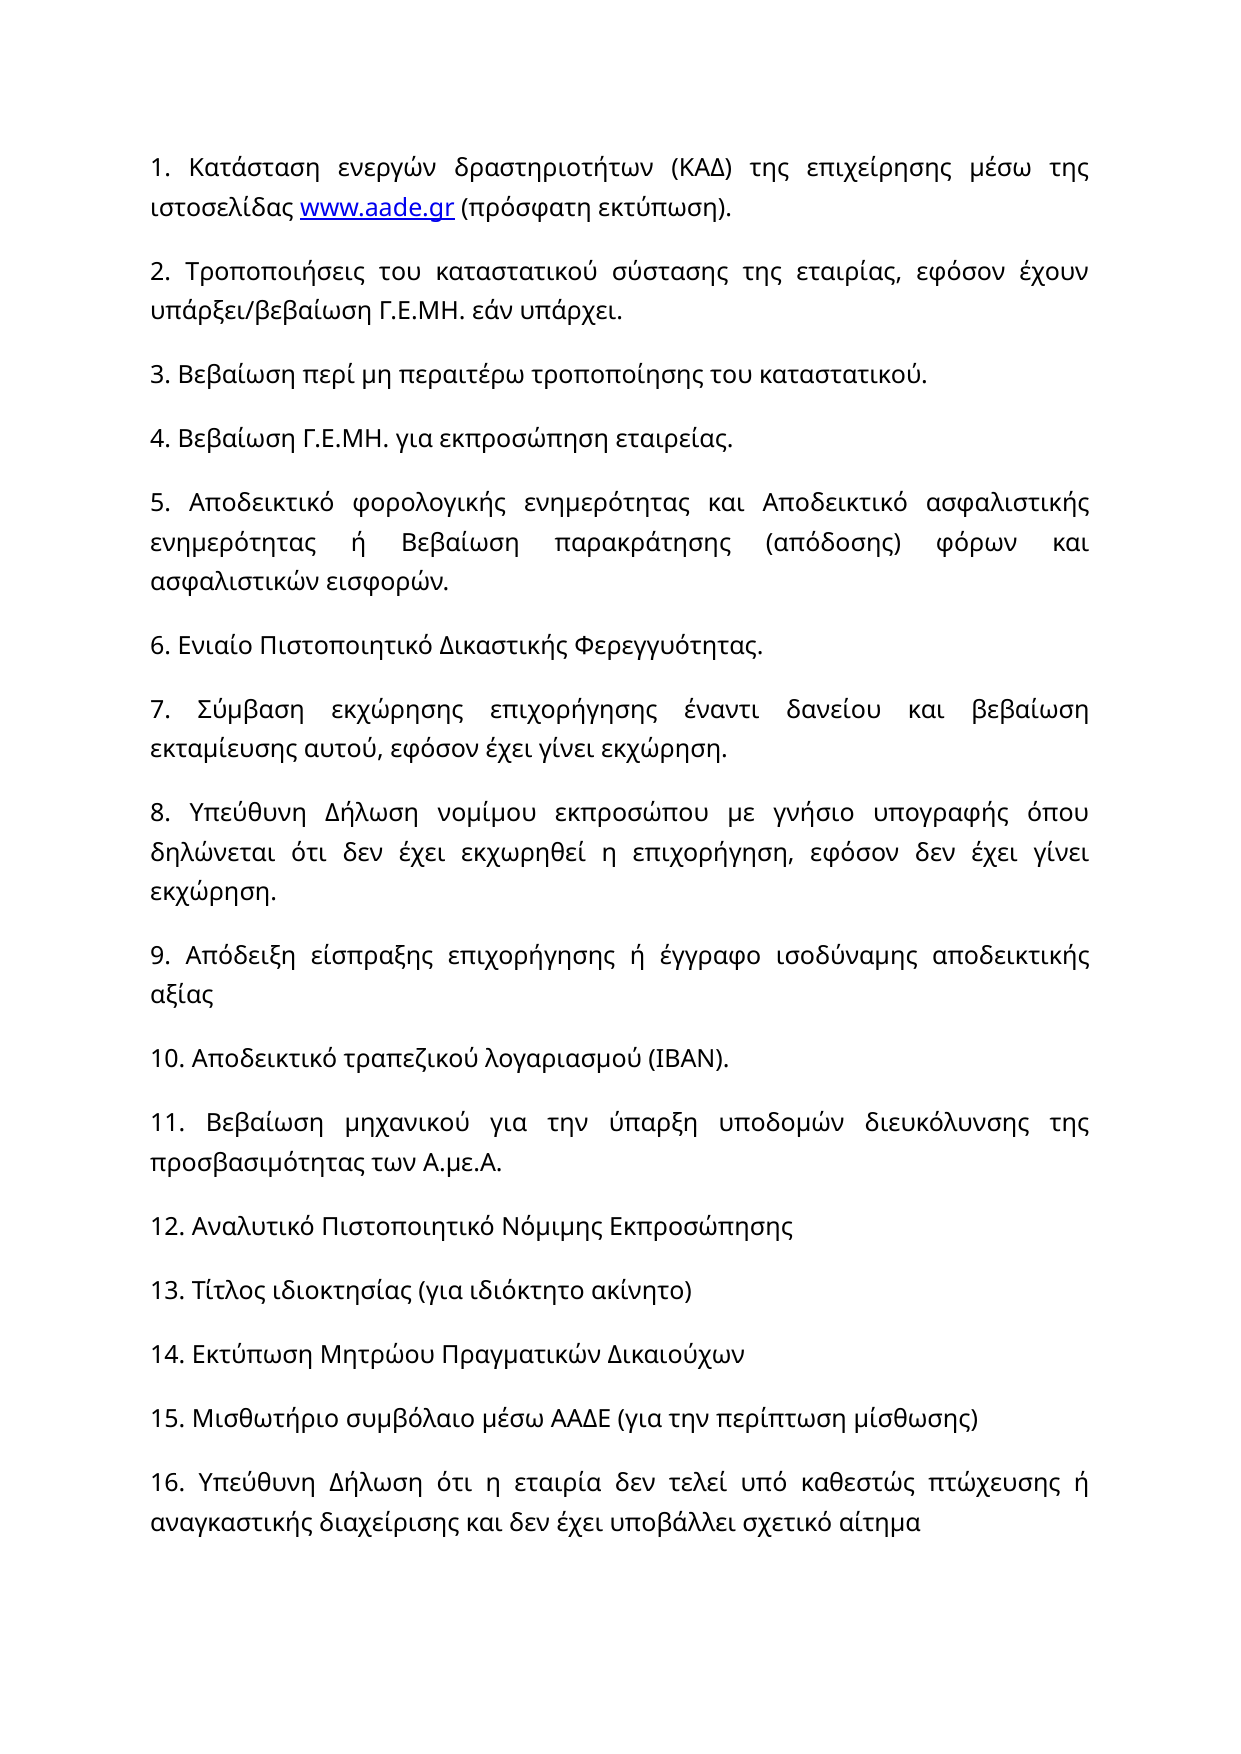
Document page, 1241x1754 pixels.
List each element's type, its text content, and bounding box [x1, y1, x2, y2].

text 3. Βεβαίωση περί μη περαιτέρω τροποποίησης του καταστατικού. [150, 357, 1090, 391]
text 11. Βεβαίωση μηχανικού για την ύπαρξη υποδομών διευκόλυνσης της προσβασιμότητας των Α.με.Α. [150, 1105, 1090, 1178]
text 6. Ενιαίο Πιστοποιητικό Δικαστικής Φερεγγυότητας. [150, 627, 1090, 662]
text 16. Υπεύθυνη Δήλωση ότι η εταιρία δεν τελεί υπό καθεστώς πτώχευσης ή αναγκαστικής διαχείρισης και δεν έχει υποβάλλει σχετικό αίτημα [150, 1465, 1090, 1538]
text 9. Απόδειξη είσπραξης επιχορήγησης ή έγγραφο ισοδύναμης αποδεικτικής αξίας [150, 937, 1090, 1011]
text 12. Αναλυτικό Πιστοποιητικό Νόμιμης Εκπροσώπησης [150, 1208, 1090, 1242]
text 14. Εκτύπωση Μητρώου Πραγματικών Δικαιούχων [150, 1337, 1090, 1371]
text 5. Αποδεικτικό φορολογικής ενημερότητας και Αποδεικτικό ασφαλιστικής ενημερότητας ή Βεβαίωση παρακράτησης (απόδοσης) φόρων και ασφαλιστικών εισφορών. [150, 485, 1090, 597]
text 8. Υπεύθυνη Δήλωση νομίμου εκπροσώπου με γνήσιο υπογραφής όπου δηλώνεται ότι δεν έχει εκχωρηθεί η επιχορήγηση, εφόσον δεν έχει γίνει εκχώρηση. [150, 795, 1090, 907]
text 10. Αποδεικτικό τραπεζικού λογαριασμού (ΙΒΑΝ). [150, 1041, 1090, 1075]
text 1. Κατάσταση ενεργών δραστηριοτήτων (ΚΑΔ) της επιχείρησης μέσω της ιστοσελίδας www.aade.gr (πρόσφατη εκτύπωση). [150, 150, 1090, 223]
text 4. Βεβαίωση Γ.Ε.ΜΗ. για εκπροσώπηση εταιρείας. [150, 421, 1090, 455]
text 2. Tροποποιήσεις του καταστατικού σύστασης της εταιρίας, εφόσον έχουν υπάρξει/βεβαίωση Γ.Ε.ΜΗ. εάν υπάρχει. [150, 253, 1090, 327]
text 15. Μισθωτήριο συμβόλαιο μέσω ΑΑΔΕ (για την περίπτωση μίσθωσης) [150, 1401, 1090, 1435]
text 7. Σύμβαση εκχώρησης επιχορήγησης έναντι δανείου και βεβαίωση εκταμίευσης αυτού, εφόσον έχει γίνει εκχώρηση. [150, 692, 1090, 765]
text 13. Τίτλος ιδιοκτησίας (για ιδιόκτητο ακίνητο) [150, 1272, 1090, 1307]
